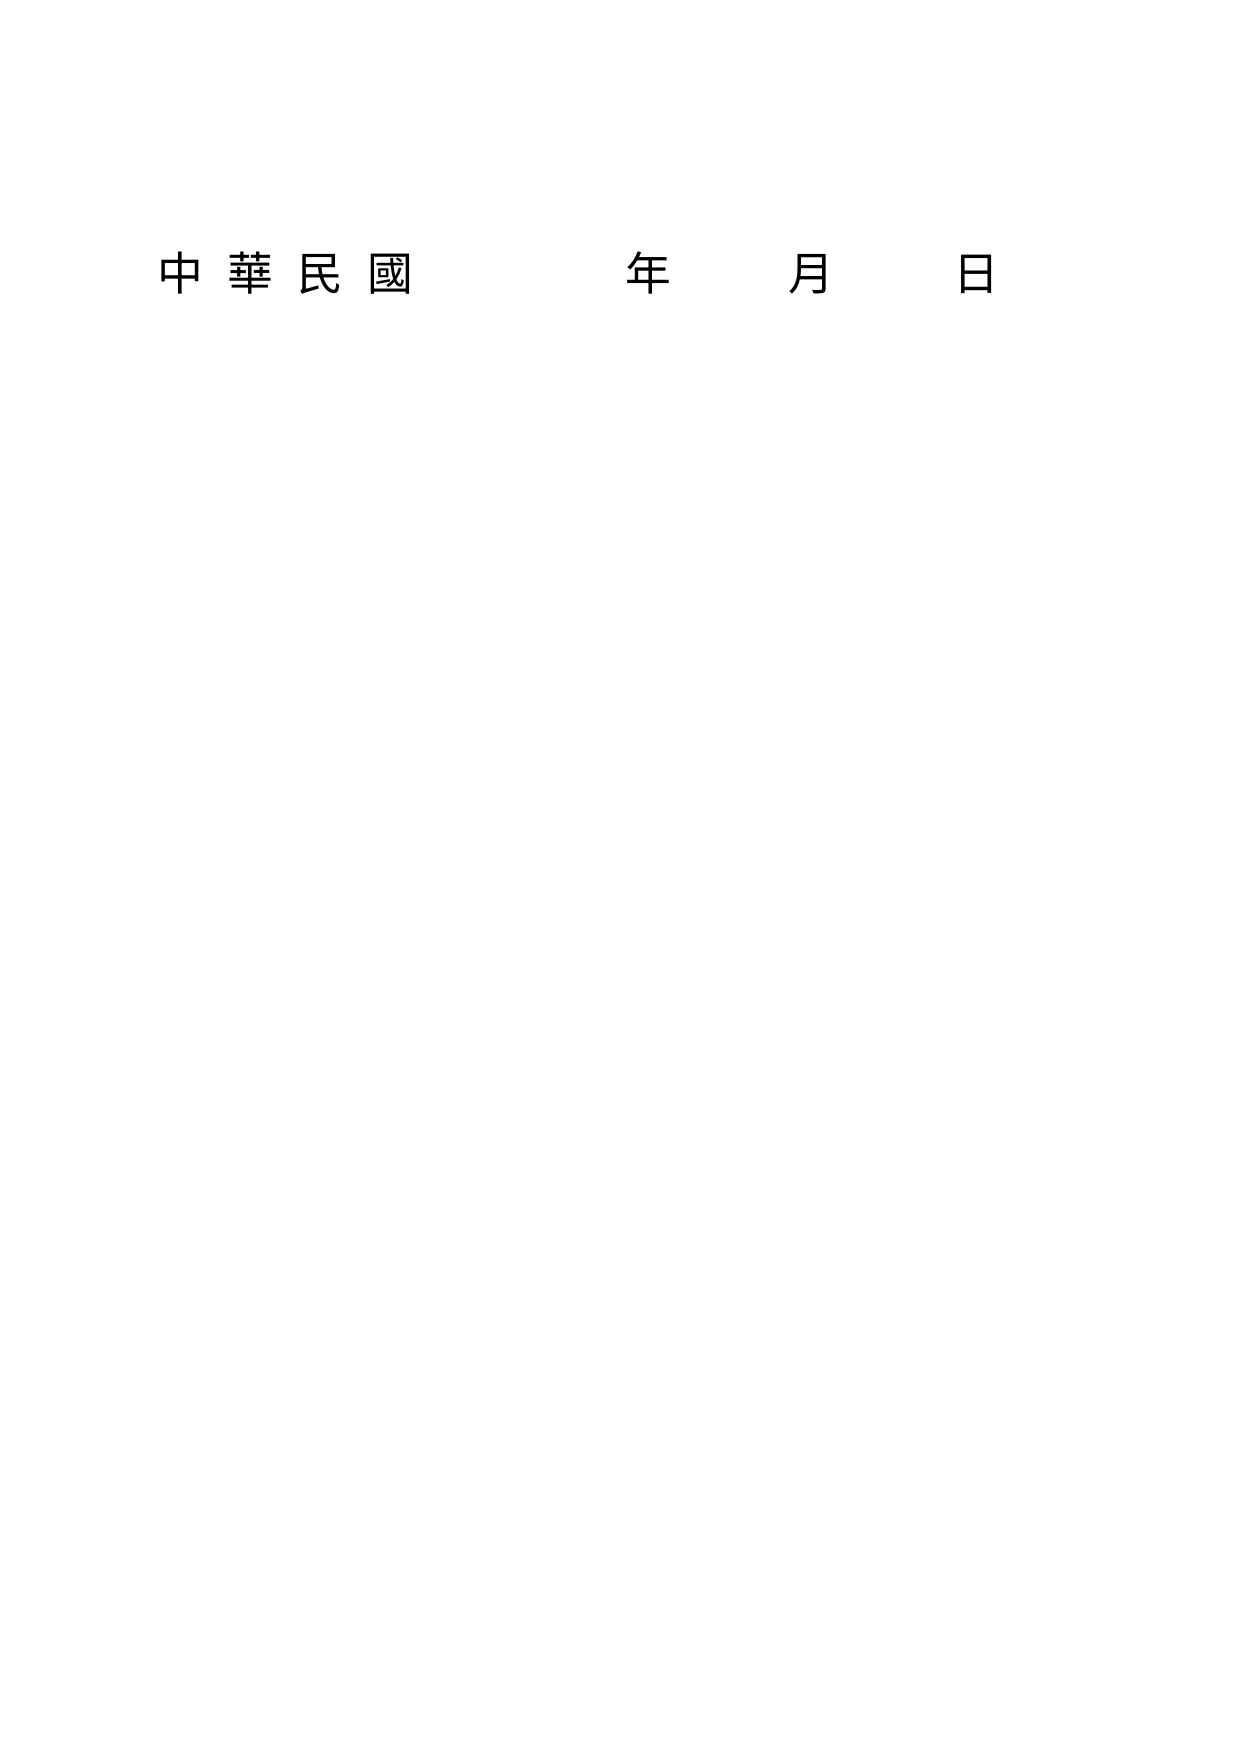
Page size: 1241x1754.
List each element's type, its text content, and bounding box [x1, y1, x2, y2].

text 中華民國 年 月 日 [103, 198, 1053, 323]
